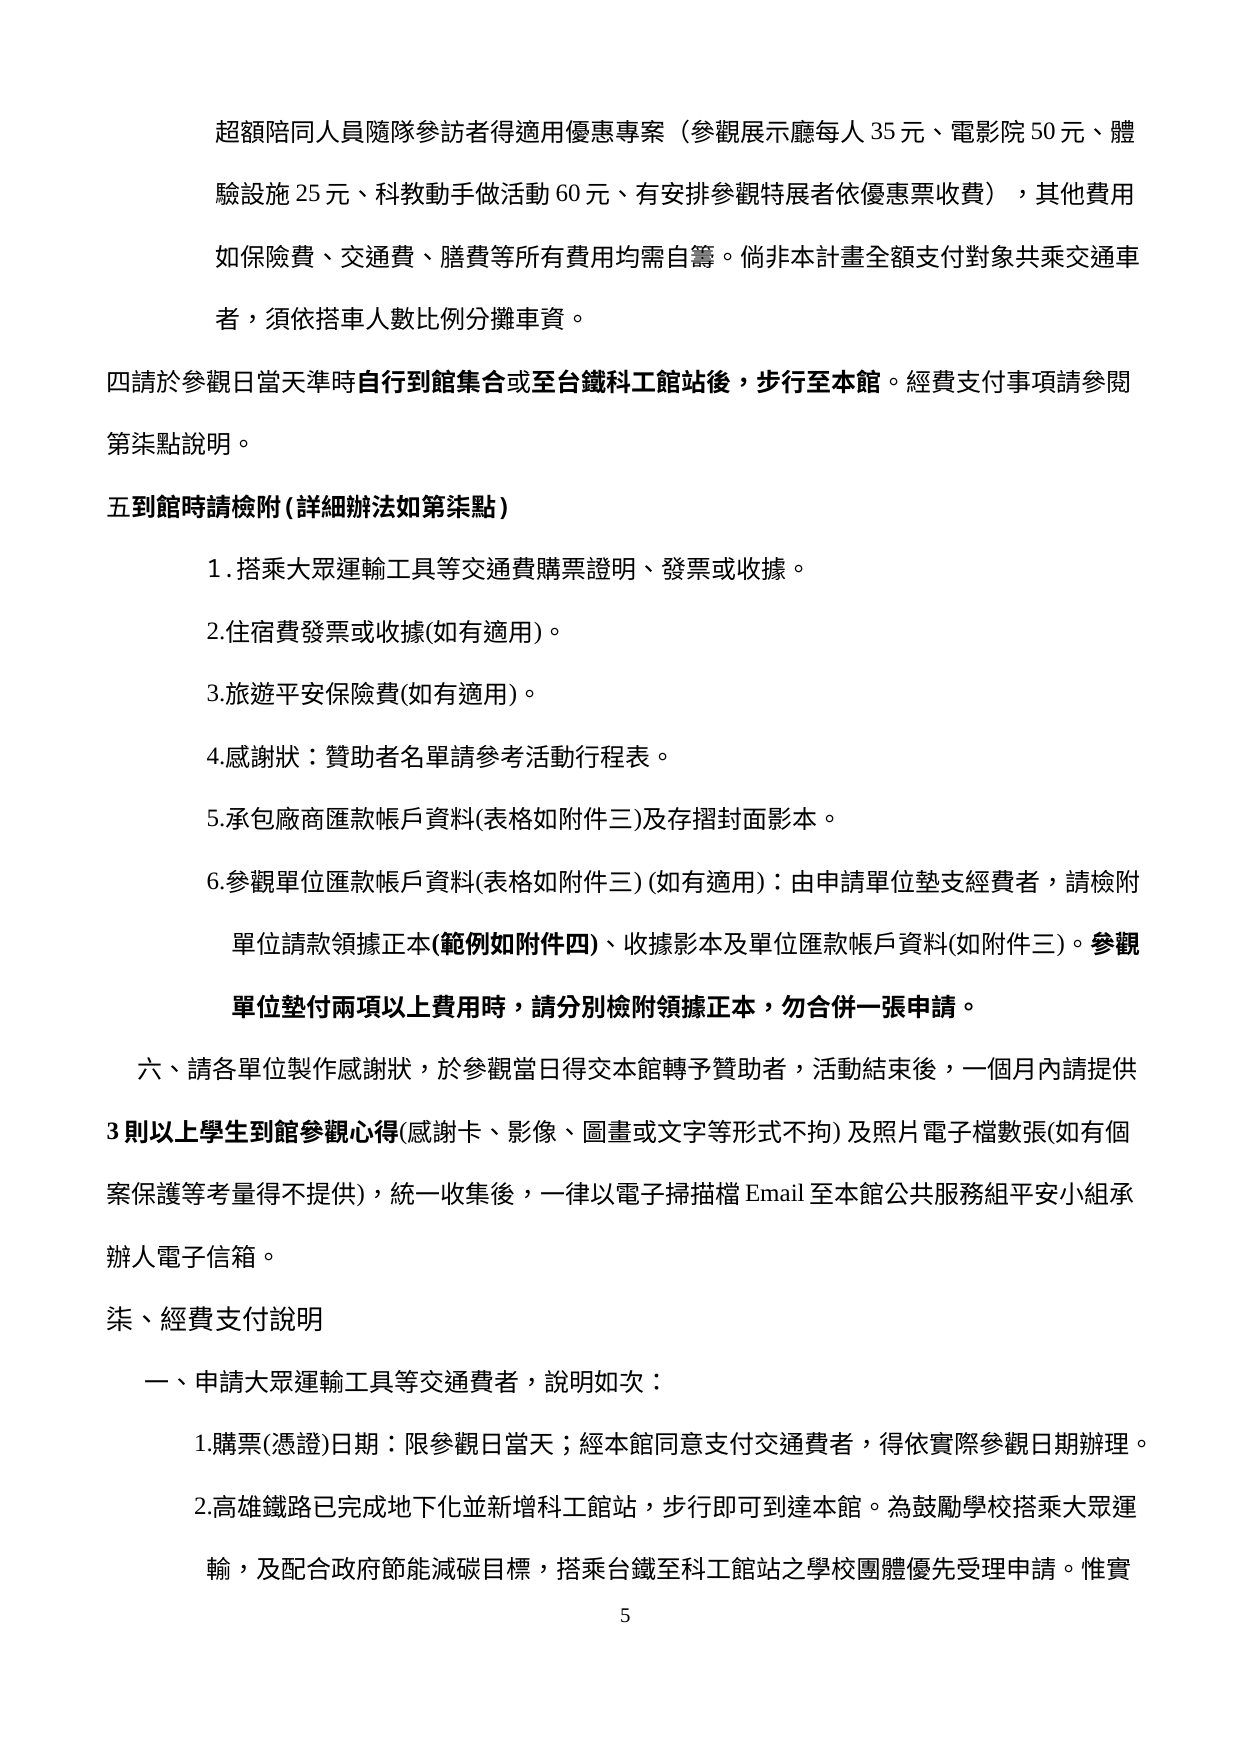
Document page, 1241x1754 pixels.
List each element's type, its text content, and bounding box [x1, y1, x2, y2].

text 一、申請大眾運輸工具等交通費者，說明如次： [144, 1339, 1144, 1401]
text 4.感謝狀：贊助者名單請參考活動行程表。 [206, 714, 1144, 776]
text 柒、經費支付說明 [106, 1276, 1144, 1339]
text 3.旅遊平安保險費(如有適用)。 [206, 651, 1144, 714]
text 6.參觀單位匯款帳戶資料(表格如附件三) (如有適用)：由申請單位墊支經費者，請檢附單位請款領據正本(範例如附件四)、收據影本及單位匯款帳戶資料(如附件三)。參觀單位墊付兩項以上費用時，請分別檢附領據正本，勿合併一張申請。 [206, 839, 1144, 1026]
text 六、請各單位製作感謝狀，於參觀當日得交本館轉予贊助者，活動結束後，一個月內請提供3則以上學生到館參觀心得(感謝卡、影像、圖畫或文字等形式不拘) 及照片電子檔數張(如有個案保護等考量得不提供)，統一收集後，一律以電子掃描檔Email至本館公共服務組平安小組承辦人電子信箱。 [106, 1026, 1144, 1276]
text 2.住宿費發票或收據(如有適用)。 [206, 589, 1144, 651]
list 請於參觀日當天準時自行到館集合或至台鐵科工館站後，步行至本館。經費支付事項請參閱第柒點說明。 [106, 339, 1144, 464]
text 2.高雄鐵路已完成地下化並新增科工館站，步行即可到達本館。為鼓勵學校搭乘大眾運輸，及配合政府節能減碳目標，搭乘台鐵至科工館站之學校團體優先受理申請。惟實 [194, 1464, 1144, 1589]
text 5.承包廠商匯款帳戶資料(表格如附件三)及存摺封面影本。 [206, 776, 1144, 839]
list 到館時請檢附(詳細辦法如第柒點) [106, 464, 1144, 526]
text 1.搭乘大眾運輸工具等交通費購票證明、發票或收據。 [206, 526, 1144, 589]
text 1.購票(憑證)日期：限參觀日當天；經本館同意支付交通費者，得依實際參觀日期辦理。 [106, 1401, 1144, 1464]
text 超額陪同人員隨隊參訪者得適用優惠專案（參觀展示廳每人35元、電影院50元、體驗設施25元、科教動手做活動60元、有安排參觀特展者依優惠票收費），其他費用如保險費、交通費、膳費等所有費用均需自籌。倘非本計畫全額支付對象共乘交通車者，須依搭車人數比例分攤車資。 [215, 89, 1144, 339]
